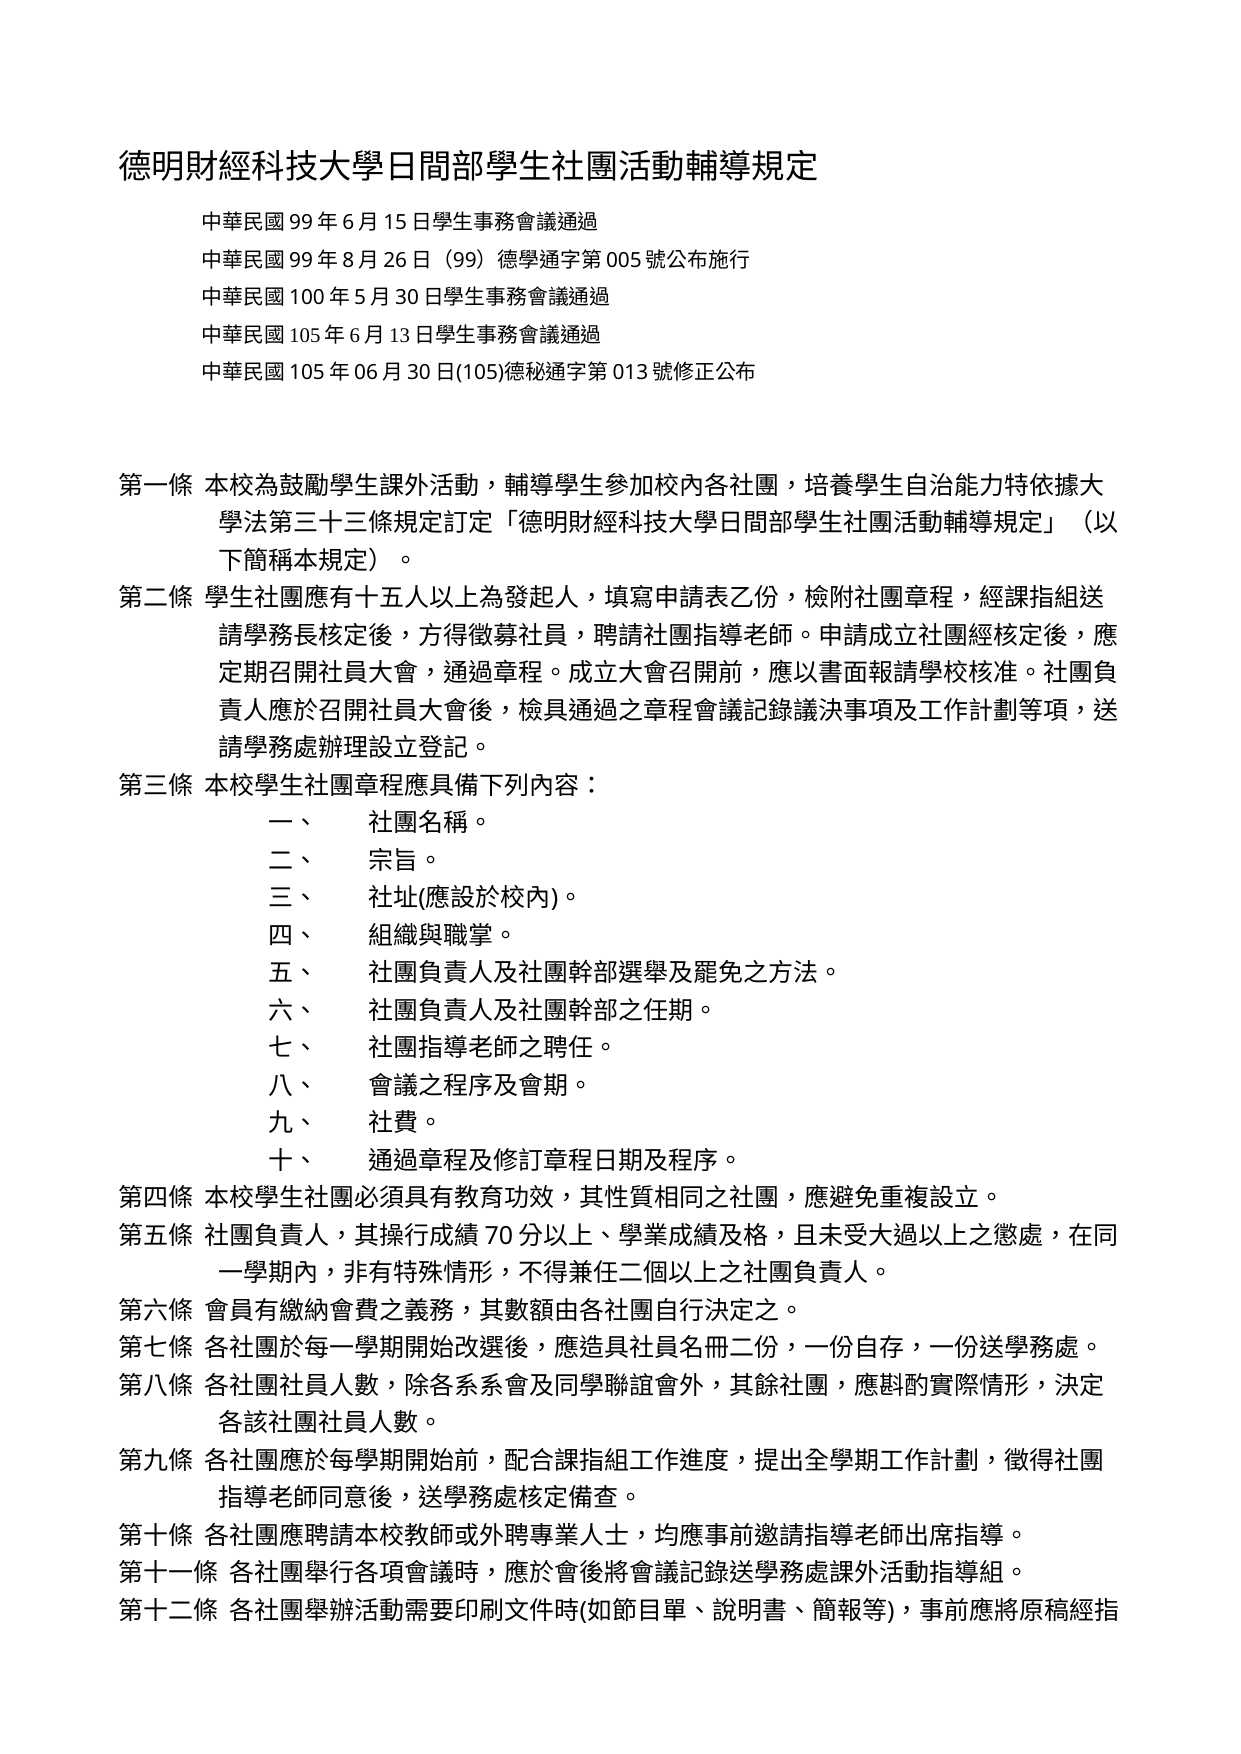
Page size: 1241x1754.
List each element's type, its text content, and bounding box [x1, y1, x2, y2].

list 社團指導老師之聘任。 [268, 1027, 1122, 1064]
list 社址(應設於校內)。 [268, 877, 1122, 914]
text 第七條 各社團於每一學期開始改選後，應造具社員名冊二份，一份自存，一份送學務處。 [118, 1327, 1122, 1364]
text 德明財經科技大學日間部學生社團活動輔導規定 [118, 127, 1122, 202]
text 第六條 會員有繳納會費之義務，其數額由各社團自行決定之。 [118, 1289, 1122, 1327]
list 社團負責人及社團幹部之任期。 [268, 989, 1122, 1027]
list 社費。 [268, 1102, 1122, 1139]
text 中華民國105年06月30日(105)德秘通字第013號修正公布 [118, 352, 1122, 389]
text 第十一條 各社團舉行各項會議時，應於會後將會議記錄送學務處課外活動指導組。 [118, 1552, 1122, 1589]
text 第十二條 各社團舉辦活動需要印刷文件時(如節目單、說明書、簡報等)，事前應將原稿經指 [118, 1589, 1122, 1627]
text 中華民國105年6月13日學生事務會議通過 [118, 314, 1122, 352]
text 中華民國99年6月15日學生事務會議通過 [118, 202, 1122, 239]
list 社團名稱。 [268, 802, 1122, 839]
text 第一條 本校為鼓勵學生課外活動，輔導學生參加校內各社團，培養學生自治能力特依據大學法第三十三條規定訂定「德明財經科技大學日間部學生社團活動輔導規定」（以下簡稱本規定）。 [118, 464, 1122, 577]
text 第八條 各社團社員人數，除各系系會及同學聯誼會外，其餘社團，應斟酌實際情形，決定各該社團社員人數。 [118, 1364, 1122, 1439]
text 第九條 各社團應於每學期開始前，配合課指組工作進度，提出全學期工作計劃，徵得社團指導老師同意後，送學務處核定備查。 [118, 1439, 1122, 1514]
text 第三條 本校學生社團章程應具備下列內容： [118, 764, 1122, 802]
text 第四條 本校學生社團必須具有教育功效，其性質相同之社團，應避免重複設立。 [118, 1177, 1122, 1214]
text 第五條 社團負責人，其操行成績70分以上、學業成績及格，且未受大過以上之懲處，在同一學期內，非有特殊情形，不得兼任二個以上之社團負責人。 [118, 1214, 1122, 1289]
list 組織與職掌。 [268, 914, 1122, 952]
list 會議之程序及會期。 [268, 1064, 1122, 1102]
list 社團負責人及社團幹部選舉及罷免之方法。 [268, 952, 1122, 989]
text 第十條 各社團應聘請本校教師或外聘專業人士，均應事前邀請指導老師出席指導。 [118, 1514, 1122, 1552]
text 中華民國99年8月26日（99）德學通字第005號公布施行 [118, 239, 1122, 277]
text 第二條 學生社團應有十五人以上為發起人，填寫申請表乙份，檢附社團章程，經課指組送請學務長核定後，方得徵募社員，聘請社團指導老師。申請成立社團經核定後，應定期召開社員大會，通過章程。成立大會召開前，應以書面報請學校核准。社團負責人應於召開社員大會後，檢具通過之章程會議記錄議決事項及工作計劃等項，送請學務處辦理設立登記。 [118, 577, 1122, 764]
list 通過章程及修訂章程日期及程序。 [268, 1139, 1122, 1177]
list 宗旨。 [268, 839, 1122, 877]
text 中華民國100年5月30日學生事務會議通過 [118, 277, 1122, 314]
